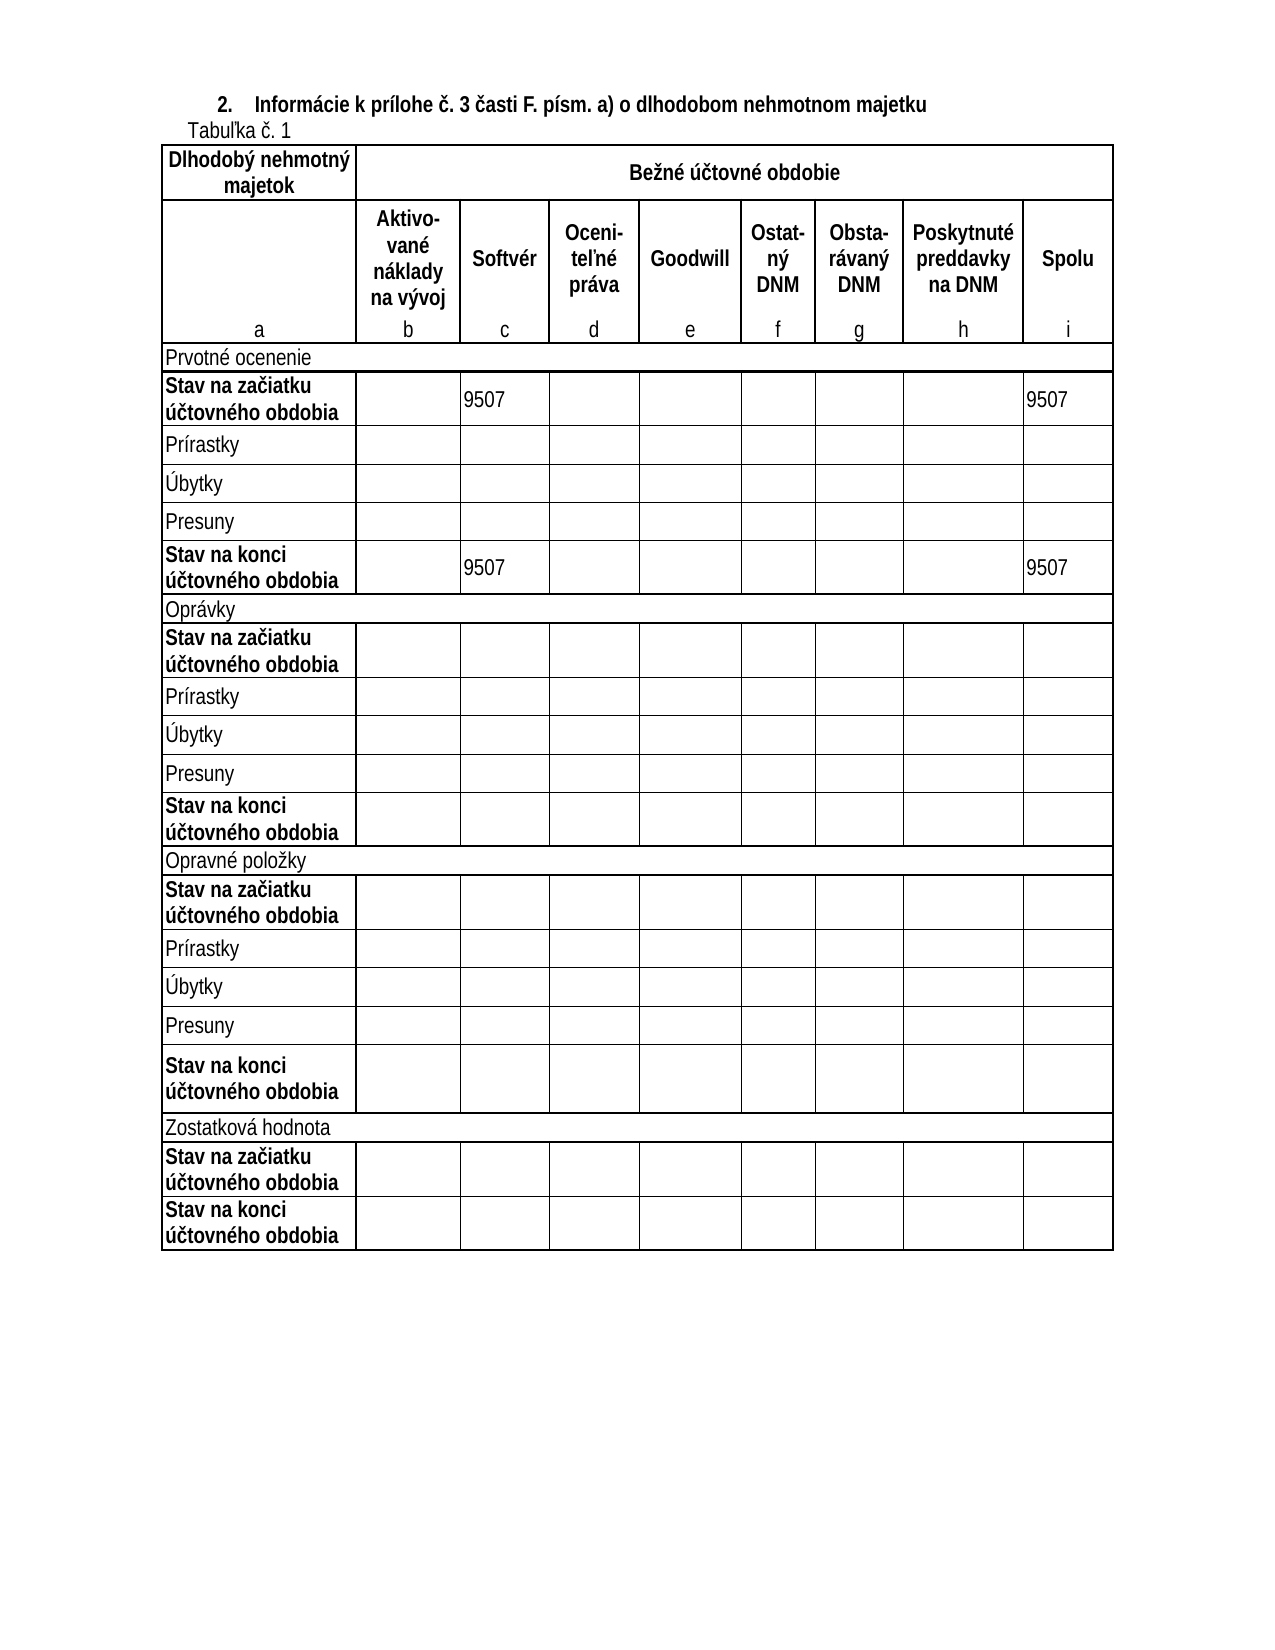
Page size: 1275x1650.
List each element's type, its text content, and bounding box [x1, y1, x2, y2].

table_cell [640, 426, 741, 463]
table_cell [816, 755, 903, 792]
table_cell [816, 541, 903, 593]
table_cell [461, 716, 549, 754]
table_cell [550, 465, 639, 502]
table_cell f [742, 316, 814, 342]
table_cell [904, 1143, 1023, 1196]
table_cell [904, 1197, 1023, 1248]
table_cell [816, 465, 903, 502]
table_cell [742, 968, 815, 1006]
table_cell [357, 930, 460, 967]
table_cell [640, 930, 741, 967]
table_cell [1024, 426, 1112, 463]
table_cell [357, 373, 460, 425]
table_cell a [163, 316, 355, 342]
table_cell [461, 793, 549, 845]
table_cell [640, 793, 741, 845]
table_cell [816, 1143, 903, 1196]
table_cell [742, 465, 815, 502]
table_cell Presuny [163, 503, 355, 540]
table_cell [742, 755, 815, 792]
table_cell [742, 1007, 815, 1044]
table_cell Stav na konci účtovného obdobia [163, 541, 355, 593]
table_cell [742, 716, 815, 754]
table_cell [357, 876, 460, 929]
table_cell [550, 1045, 639, 1112]
table_cell [357, 678, 460, 715]
table_cell [640, 716, 741, 754]
table_cell [1024, 1045, 1112, 1112]
table_cell [904, 716, 1023, 754]
table_cell [461, 755, 549, 792]
table_cell [904, 503, 1023, 540]
table_cell Stav na začiatku účtovného obdobia [163, 1143, 355, 1196]
table_cell [816, 373, 903, 425]
table_cell 9507 [1024, 541, 1112, 593]
table_cell Presuny [163, 1007, 355, 1044]
table_cell [640, 541, 741, 593]
table_cell [550, 968, 639, 1006]
table_cell [640, 373, 741, 425]
table_cell [461, 1045, 549, 1112]
table_cell Ostat-ný DNM [742, 201, 814, 316]
table_cell [461, 678, 549, 715]
table_cell Presuny [163, 755, 355, 792]
table_cell [742, 503, 815, 540]
table_cell Zostatková hodnota [163, 1114, 1112, 1141]
table_cell h [904, 316, 1022, 342]
table_cell [357, 1045, 460, 1112]
table_cell Goodwill [640, 201, 740, 316]
text Tabuľka č. 1 [187, 117, 1087, 144]
table_cell [742, 1143, 815, 1196]
table_cell g [816, 316, 902, 342]
table_cell [550, 426, 639, 463]
text 2. Informácie k prílohe č. 3 časti F. písm. a) o dlhodobom nehmotnom majetku [217, 91, 1087, 117]
table_cell [816, 876, 903, 929]
table_cell [1024, 755, 1112, 792]
table_cell Aktivo-vané náklady na vývoj [357, 201, 459, 316]
table_cell Úbytky [163, 716, 355, 754]
table_cell Stav na začiatku účtovného obdobia [163, 624, 355, 677]
table_cell [461, 930, 549, 967]
table_cell [1024, 624, 1112, 677]
table_cell [742, 678, 815, 715]
table_cell b [357, 316, 459, 342]
table_cell [357, 1197, 460, 1248]
table_cell [742, 930, 815, 967]
table_cell [640, 465, 741, 502]
table_cell [904, 465, 1023, 502]
table_cell [640, 1143, 741, 1196]
table_cell [357, 793, 460, 845]
table_cell [357, 541, 460, 593]
table_cell [550, 793, 639, 845]
table_cell [1024, 1143, 1112, 1196]
table_cell [1024, 793, 1112, 845]
table_cell [1024, 1007, 1112, 1044]
table_cell [550, 1007, 639, 1044]
table_cell [904, 876, 1023, 929]
table_cell Prírastky [163, 426, 355, 463]
table_cell [461, 1143, 549, 1196]
table_cell [461, 876, 549, 929]
table_cell Opravné položky [163, 847, 1112, 874]
table_cell [461, 426, 549, 463]
table_cell Stav na konci účtovného obdobia [163, 1045, 355, 1112]
table_cell [742, 426, 815, 463]
table_cell [904, 1007, 1023, 1044]
table_cell [816, 1007, 903, 1044]
table_cell [904, 426, 1023, 463]
table_cell [640, 968, 741, 1006]
table_cell [904, 793, 1023, 845]
table_cell [1024, 678, 1112, 715]
table_cell [640, 755, 741, 792]
table_cell [742, 373, 815, 425]
table_cell Stav na začiatku účtovného obdobia [163, 373, 355, 425]
table_cell [640, 1007, 741, 1044]
table_cell Prírastky [163, 930, 355, 967]
table_cell [742, 876, 815, 929]
table_cell [640, 678, 741, 715]
table_cell [742, 1045, 815, 1112]
table_header Dlhodobý nehmotný majetok [163, 146, 355, 198]
table_cell [816, 426, 903, 463]
table_cell [550, 876, 639, 929]
table_cell [742, 793, 815, 845]
table_cell [357, 503, 460, 540]
table_cell Prvotné ocenenie [163, 344, 1112, 370]
table_cell Oceni-teľné práva [550, 201, 638, 316]
table_cell [904, 373, 1023, 425]
table_cell [816, 1197, 903, 1248]
table_cell [640, 876, 741, 929]
table_cell [550, 1197, 639, 1248]
table_cell [742, 541, 815, 593]
table_cell [357, 624, 460, 677]
table_cell Stav na konci účtovného obdobia [163, 1197, 355, 1248]
table_cell [550, 373, 639, 425]
table_cell [461, 465, 549, 502]
table_cell d [550, 316, 638, 342]
table_cell [357, 1007, 460, 1044]
table_cell Stav na konci účtovného obdobia [163, 793, 355, 845]
table_cell [461, 1197, 549, 1248]
table_cell [816, 930, 903, 967]
table_cell [550, 1143, 639, 1196]
table_cell [816, 678, 903, 715]
table_cell Softvér [461, 201, 548, 316]
table_cell [816, 1045, 903, 1112]
table_cell [1024, 716, 1112, 754]
table_cell [904, 541, 1023, 593]
table_cell [1024, 503, 1112, 540]
table_cell [904, 678, 1023, 715]
table_cell [357, 716, 460, 754]
table_cell [904, 1045, 1023, 1112]
table_header Bežné účtovné obdobie [357, 146, 1112, 198]
table_cell [904, 755, 1023, 792]
table_cell [357, 968, 460, 1006]
table_cell [550, 624, 639, 677]
table_cell [816, 793, 903, 845]
table_cell [816, 624, 903, 677]
table_cell [550, 716, 639, 754]
table_cell [550, 678, 639, 715]
table_cell [550, 930, 639, 967]
table_cell [357, 755, 460, 792]
table_cell [461, 503, 549, 540]
table_cell e [640, 316, 740, 342]
table_cell [640, 503, 741, 540]
table_cell i [1024, 316, 1112, 342]
table_cell Úbytky [163, 968, 355, 1006]
table_cell [1024, 968, 1112, 1006]
table_cell [550, 503, 639, 540]
table_cell Úbytky [163, 465, 355, 502]
table_cell [1024, 1197, 1112, 1248]
table_cell 9507 [1024, 373, 1112, 425]
table_cell [1024, 465, 1112, 502]
table_cell [461, 968, 549, 1006]
table_cell Oprávky [163, 595, 1112, 622]
table_cell [904, 968, 1023, 1006]
table_cell Obsta- rávaný DNM [816, 201, 902, 316]
table_cell 9507 [461, 373, 549, 425]
table_cell Spolu [1024, 201, 1112, 316]
table_cell [550, 541, 639, 593]
table_cell [550, 755, 639, 792]
table_cell [163, 201, 355, 316]
table_cell 9507 [461, 541, 549, 593]
table_cell Poskytnuté preddavky na DNM [904, 201, 1022, 316]
table_cell [357, 426, 460, 463]
table_cell [357, 1143, 460, 1196]
table_cell [904, 624, 1023, 677]
table_cell [742, 1197, 815, 1248]
table_cell [357, 465, 460, 502]
table_cell Prírastky [163, 678, 355, 715]
table_cell [904, 930, 1023, 967]
table_cell c [461, 316, 548, 342]
table_cell [816, 503, 903, 540]
table_cell [1024, 930, 1112, 967]
table_cell [640, 624, 741, 677]
table_cell Stav na začiatku účtovného obdobia [163, 876, 355, 929]
table_cell [640, 1045, 741, 1112]
table_cell [461, 624, 549, 677]
table_cell [742, 624, 815, 677]
table_cell [461, 1007, 549, 1044]
table_cell [640, 1197, 741, 1248]
table_cell [1024, 876, 1112, 929]
table_cell [816, 968, 903, 1006]
table_cell [816, 716, 903, 754]
